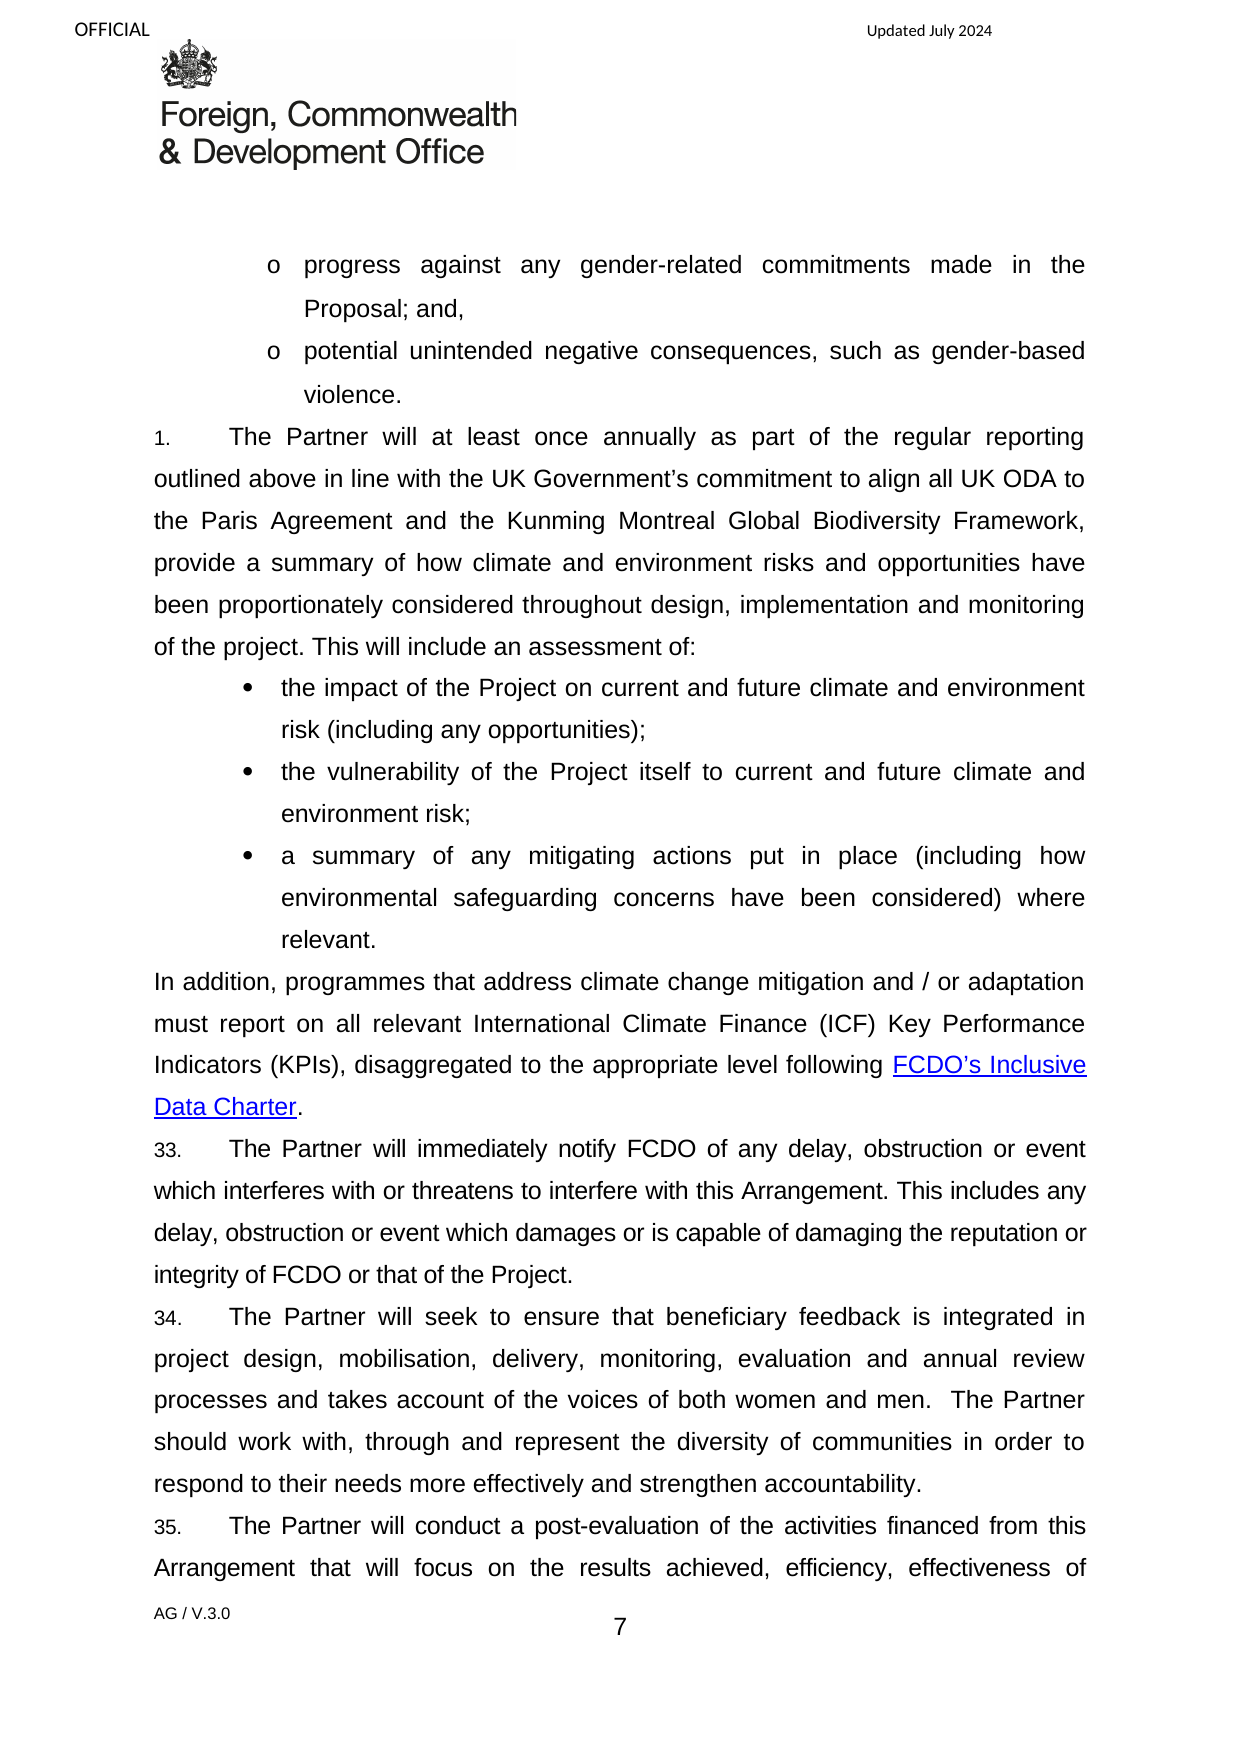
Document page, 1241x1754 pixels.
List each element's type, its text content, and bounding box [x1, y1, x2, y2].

text In addition, programmes that address climate change mitigation and / or adaptation must report on all relevant International Climate Finance (ICF) Key Performance Indicators (KPIs), disaggregated to the appropriate level following FCDO’s Inclusive Data Charter. [153, 968, 1087, 1121]
list The Partner will conduct a post-evaluation of the activities financed from this Arrangement that will focus on the results achieved, efficiency, effectiveness of [153, 1512, 1087, 1582]
list The Partner will at least once annually as part of the regular reporting outlined above in line with the UK Government’s commitment to align all UK ODA to the Paris Agreement and the Kunming Montreal Global Biodiversity Framework, provide a summary of how climate and environment risks and opportunities have been proportionately considered throughout design, implementation and monitoring of the project. This will include an assessment of: [153, 423, 1087, 660]
list the impact of the Project on current and future climate and environment risk (including any opportunities); [243, 674, 1087, 744]
list a summary of any mitigating actions put in place (including how environmental safeguarding concerns have been considered) where relevant. [243, 842, 1087, 954]
list potential unintended negative consequences, such as gender-based violence. [266, 337, 1087, 409]
list the vulnerability of the Project itself to current and future climate and environment risk; [243, 758, 1087, 828]
list The Partner will seek to ensure that beneficiary feedback is integrated in project design, mobilisation, delivery, monitoring, evaluation and annual review processes and takes account of the voices of both women and men. The Partner should work with, through and represent the diversity of communities in order to respond to their needs more effectively and strengthen accountability. [153, 1303, 1087, 1498]
list The Partner will immediately notify FCDO of any delay, obstruction or event which interferes with or threatens to interfere with this Arrangement. This includes any delay, obstruction or event which damages or is capable of damaging the reputation or integrity of FCDO or that of the Project. [153, 1135, 1087, 1289]
picture [157, 39, 517, 170]
list progress against any gender-related commitments made in the Proposal; and, [266, 251, 1087, 323]
